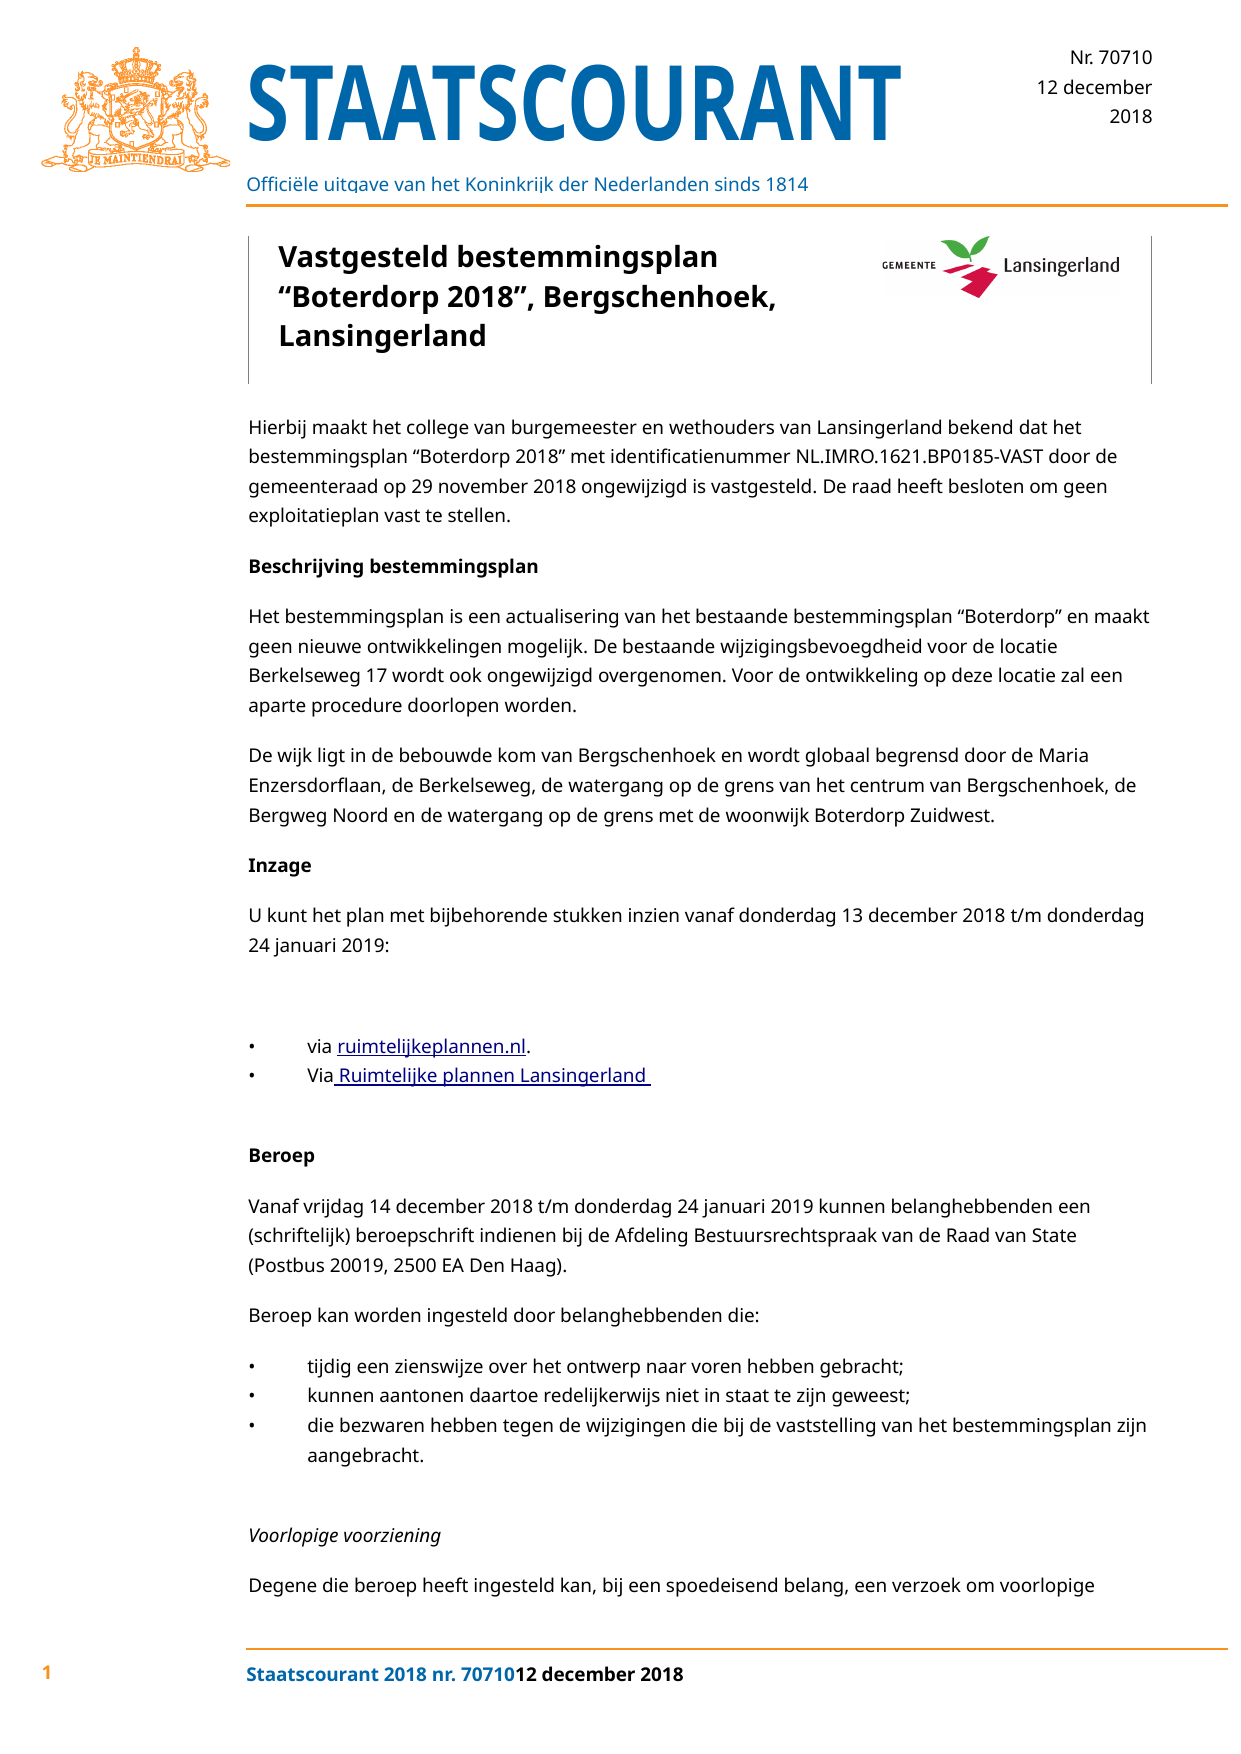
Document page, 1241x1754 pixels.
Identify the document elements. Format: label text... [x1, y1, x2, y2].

list Via Ruimtelijke plannen Lansingerland [248, 1063, 1152, 1088]
list die bezwaren hebben tegen de wijzigingen die bij de vaststelling van het bestemmingsplan zijn aangebracht. [248, 1412, 1152, 1468]
text Vanaf vrijdag 14 december 2018 t/m donderdag 24 januari 2019 kunnen belanghebbenden een (schriftelijk) beroepschrift indienen bij de Afdeling Bestuursrechtspraak van de Raad van State (Postbus 20019, 2500 EA Den Haag). [248, 1193, 1152, 1278]
text Het bestemmingsplan is een actualisering van het bestaande bestemmingsplan “Boterdorp” en maakt geen nieuwe ontwikkelingen mogelijk. De bestaande wijzigingsbevoegdheid voor de locatie Berkelseweg 17 wordt ook ongewijzigd overgenomen. Voor de ontwikkeling op deze locatie zal een aparte procedure doorlopen worden. [248, 603, 1152, 718]
picture [41, 47, 231, 172]
text Hierbij maakt het college van burgemeester en wethouders van Lansingerland bekend dat het bestemmingsplan “Boterdorp 2018” met identificatienummer NL.IMRO.1621.BP0185-VAST door de gemeenteraad op 29 november 2018 ongewijzigd is vastgesteld. De raad heeft besloten om geen exploitatieplan vast te stellen. [248, 414, 1152, 528]
picture [882, 236, 1119, 298]
list via ruimtelijkeplannen.nl. [248, 1033, 1152, 1059]
table_header Vastgesteld bestemmingsplan “Boterdorp 2018”, Bergschenhoek, Lansingerland [249, 236, 850, 384]
list tijdig een zienswijze over het ontwerp naar voren hebben gebracht; [248, 1353, 1152, 1379]
text U kunt het plan met bijbehorende stukken inzien vanaf donderdag 13 december 2018 t/m donderdag 24 januari 2019: [248, 903, 1152, 958]
text Degene die beroep heeft ingesteld kan, bij een spoedeisend belang, een verzoek om voorlopige [248, 1572, 1152, 1598]
table_header [850, 236, 1151, 384]
text Voorlopige voorziening [248, 1522, 1152, 1548]
list kunnen aantonen daartoe redelijkerwijs niet in staat te zijn geweest; [248, 1383, 1152, 1408]
text Inzage [248, 852, 1152, 878]
text Beroep [248, 1143, 1152, 1168]
text Beschrijving bestemmingsplan [248, 553, 1152, 579]
text Beroep kan worden ingesteld door belanghebbenden die: [248, 1303, 1152, 1328]
text De wijk ligt in de bebouwde kom van Bergschenhoek en wordt globaal begrensd door de Maria Enzersdorflaan, de Berkelseweg, de watergang op de grens van het centrum van Bergschenhoek, de Bergweg Noord en de watergang op de grens met de woonwijk Boterdorp Zuidwest. [248, 743, 1152, 828]
